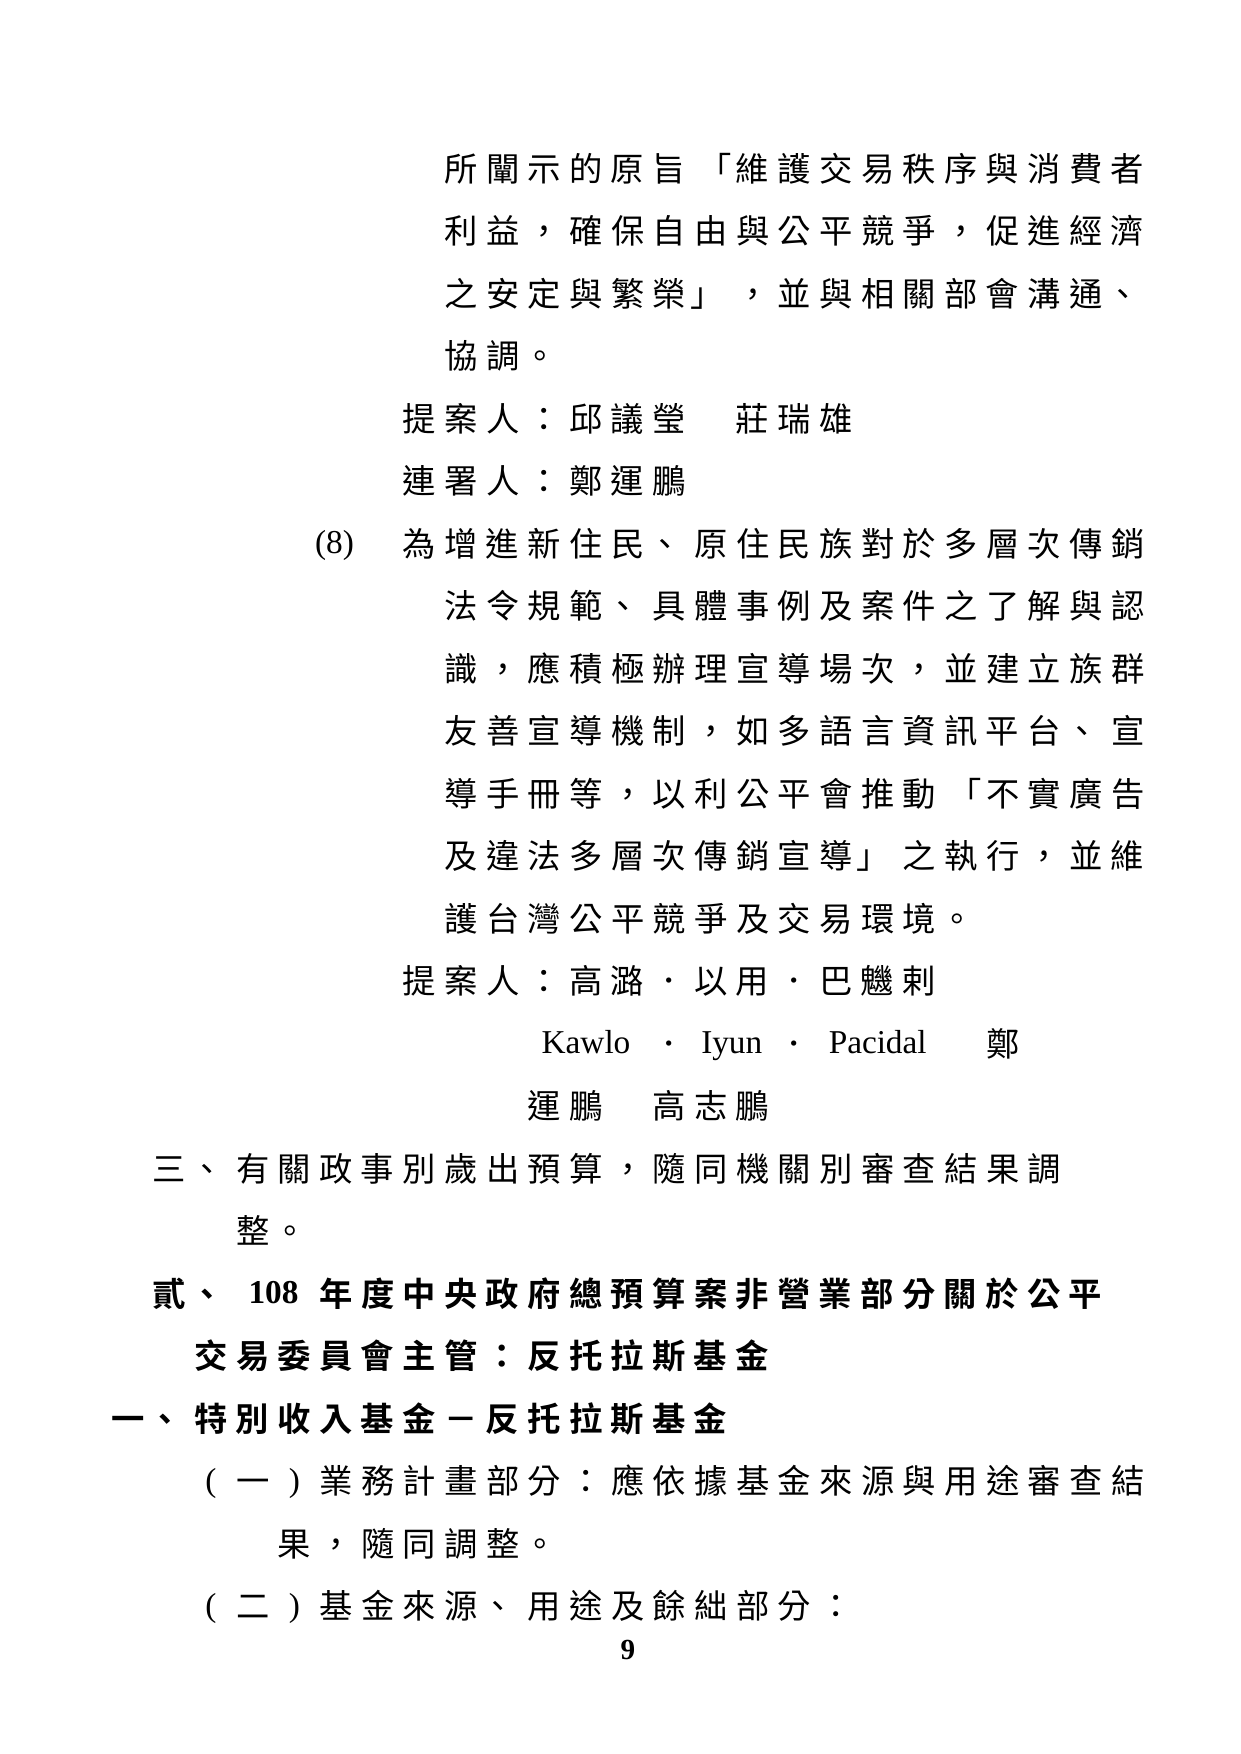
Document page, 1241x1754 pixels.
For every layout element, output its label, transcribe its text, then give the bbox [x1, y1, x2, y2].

list 所闡示的原旨「維護交易秩序與消費者利益，確保自由與公平競爭，促進經濟之安定與繁榮」，並與相關部會溝通、協調。 [283, 125, 1148, 375]
list 為增進新住民、原住民族對於多層次傳銷法令規範、具體事例及案件之了解與認識，應積極辦理宣導場次，並建立族群友善宣導機制，如多語言資訊平台、宣導手冊等，以利公平會推動「不實廣告及違法多層次傳銷宣導」之執行，並維護台灣公平競爭及交易環境。 [283, 500, 1148, 937]
text (一)業務計畫部分：應依據基金來源與用途審查結果，隨同調整。 [176, 1437, 1148, 1562]
text 連署人：鄭運鵬 [384, 437, 1044, 500]
text (二)基金來源、用途及餘絀部分： [176, 1562, 1148, 1625]
text 三、有關政事別歲出預算，隨同機關別審查結果調整。 [107, 1125, 1132, 1250]
text 提案人：邱議瑩 莊瑞雄 [384, 375, 1044, 437]
text 一、特別收入基金－反托拉斯基金 [107, 1375, 1148, 1437]
text 貳、108年度中央政府總預算案非營業部分關於公平交易委員會主管：反托拉斯基金 [107, 1250, 1132, 1375]
text 提案人：高潞．以用．巴魕剌Kawlo．Iyun．Pacidal 鄭運鵬 高志鵬 [384, 937, 1044, 1125]
